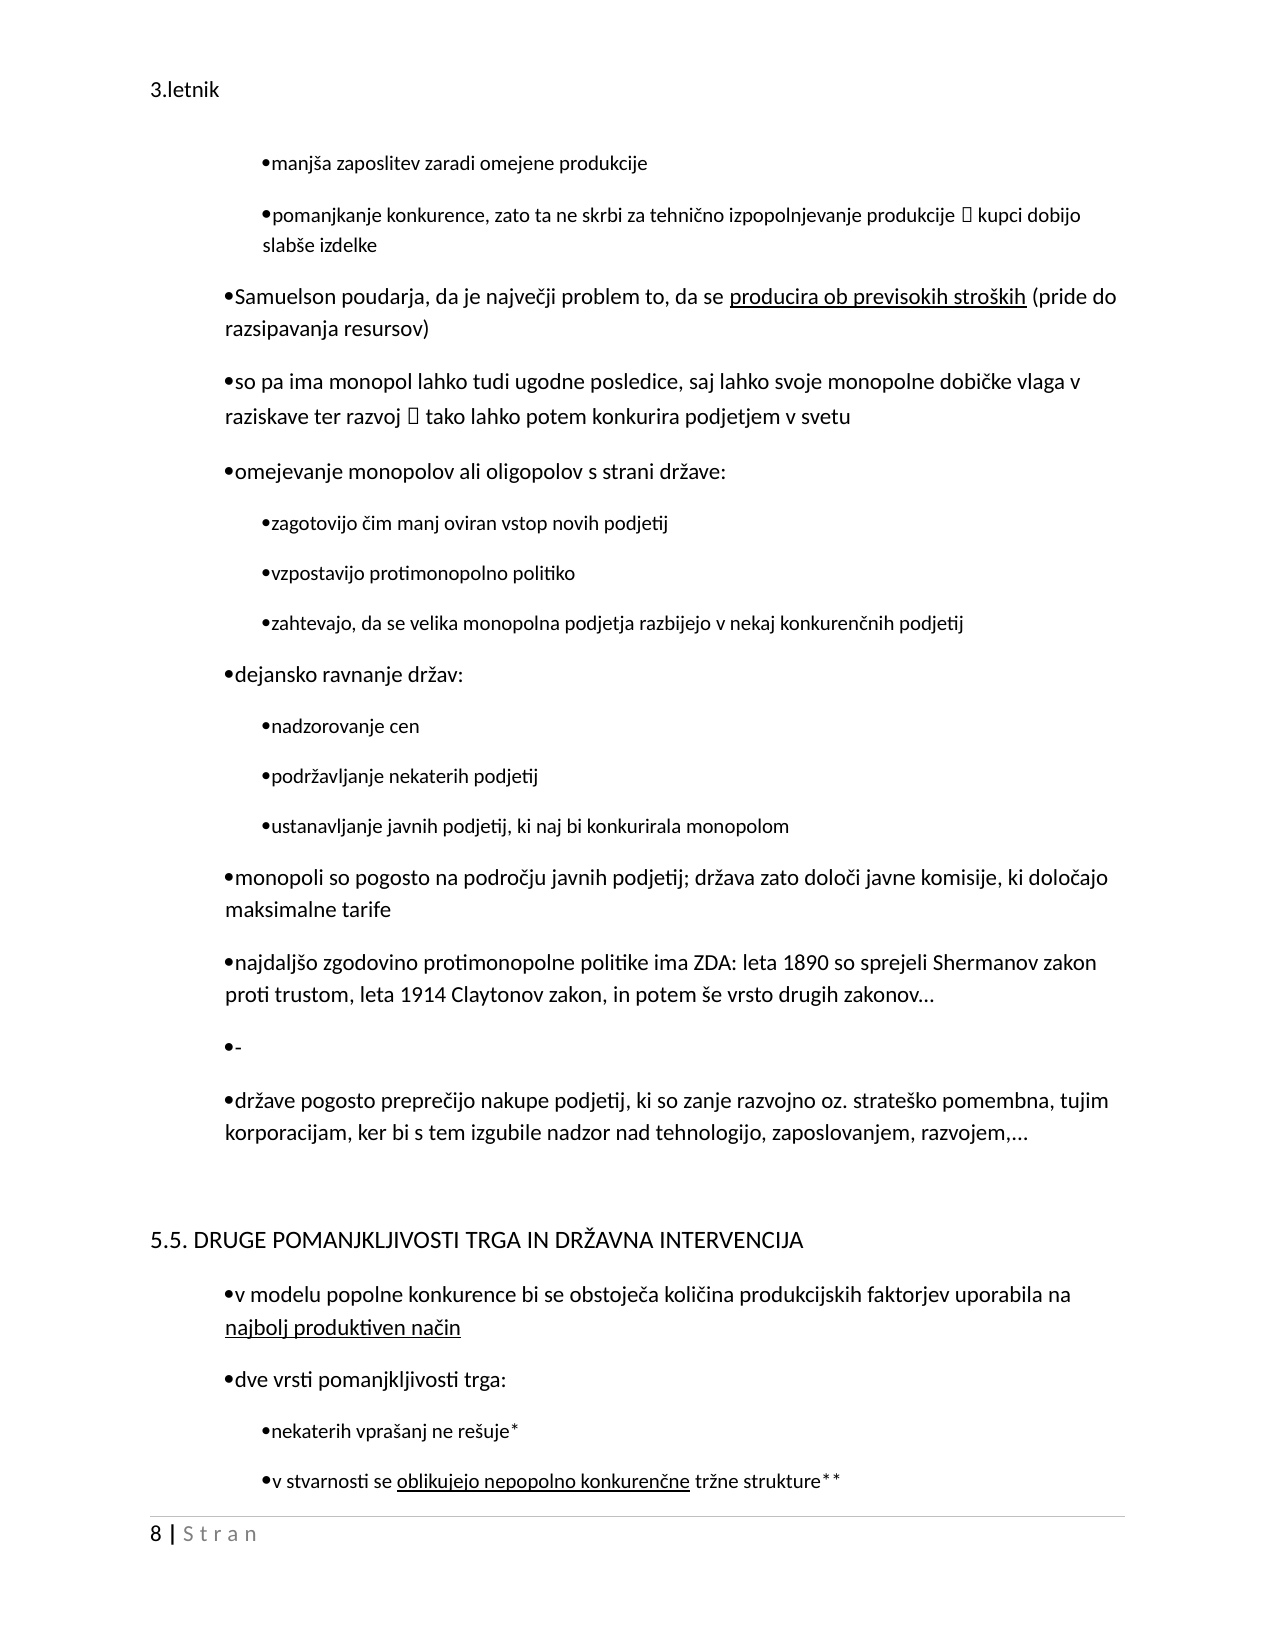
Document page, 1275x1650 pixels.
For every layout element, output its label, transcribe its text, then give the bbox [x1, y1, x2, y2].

list omejevanje monopolov ali oligopolov s strani države: [225, 457, 1125, 485]
list v modelu popolne konkurence bi se obstoječa količina produkcijskih faktorjev uporabila na najbolj produktiven način [225, 1280, 1125, 1341]
list pomanjkanje konkurence, zato ta ne skrbi za tehnično izpopolnjevanje produkcije  kupci dobijo slabše izdelke [262, 200, 1125, 258]
list vzpostavijo protimonopolno politiko [262, 560, 1125, 585]
list zagotovijo čim manj oviran vstop novih podjetij [262, 510, 1125, 535]
text 5.5. DRUGE POMANJKLJIVOSTI TRGA IN DRŽAVNA INTERVENCIJA [150, 1224, 1125, 1255]
list nekaterih vprašanj ne rešuje* [262, 1419, 1125, 1444]
list podržavljanje nekaterih podjetij [262, 763, 1125, 788]
list dve vrsti pomanjkljivosti trga: [225, 1366, 1125, 1394]
list zahtevajo, da se velika monopolna podjetja razbijejo v nekaj konkurenčnih podjetij [262, 610, 1125, 635]
list ‑­ [225, 1033, 1125, 1061]
list države pogosto preprečijo nakupe podjetij, ki so zanje razvojno oz. strateško pomembna, tujim korporacijam, ker bi s tem izgubile nadzor nad tehnologijo, zaposlovanjem, razvojem,... [225, 1086, 1125, 1147]
list so pa ima monopol lahko tudi ugodne posledice, saj lahko svoje monopolne dobičke vlaga v raziskave ter razvoj  tako lahko potem konkurira podjetjem v svetu [225, 367, 1125, 431]
list manjša zaposlitev zaradi omejene produkcije [262, 150, 1125, 175]
list najdaljšo zgodovino protimonopolne politike ima ZDA: leta 1890 so sprejeli Shermanov zakon proti trustom, leta 1914 Claytonov zakon, in potem še vrsto drugih zakonov... [225, 948, 1125, 1008]
list Samuelson poudarja, da je največji problem to, da se producira ob previsokih stroških (pride do razsipavanja resursov) [225, 282, 1125, 342]
list nadzorovanje cen [262, 713, 1125, 738]
list v stvarnosti se oblikujejo nepopolno konkurenčne tržne strukture** [262, 1469, 1125, 1494]
list ustanavljanje javnih podjetij, ki naj bi konkurirala monopolom [262, 813, 1125, 838]
list monopoli so pogosto na področju javnih podjetij; država zato določi javne komisije, ki določajo maksimalne tarife [225, 863, 1125, 923]
list dejansko ravnanje držav: [225, 660, 1125, 688]
